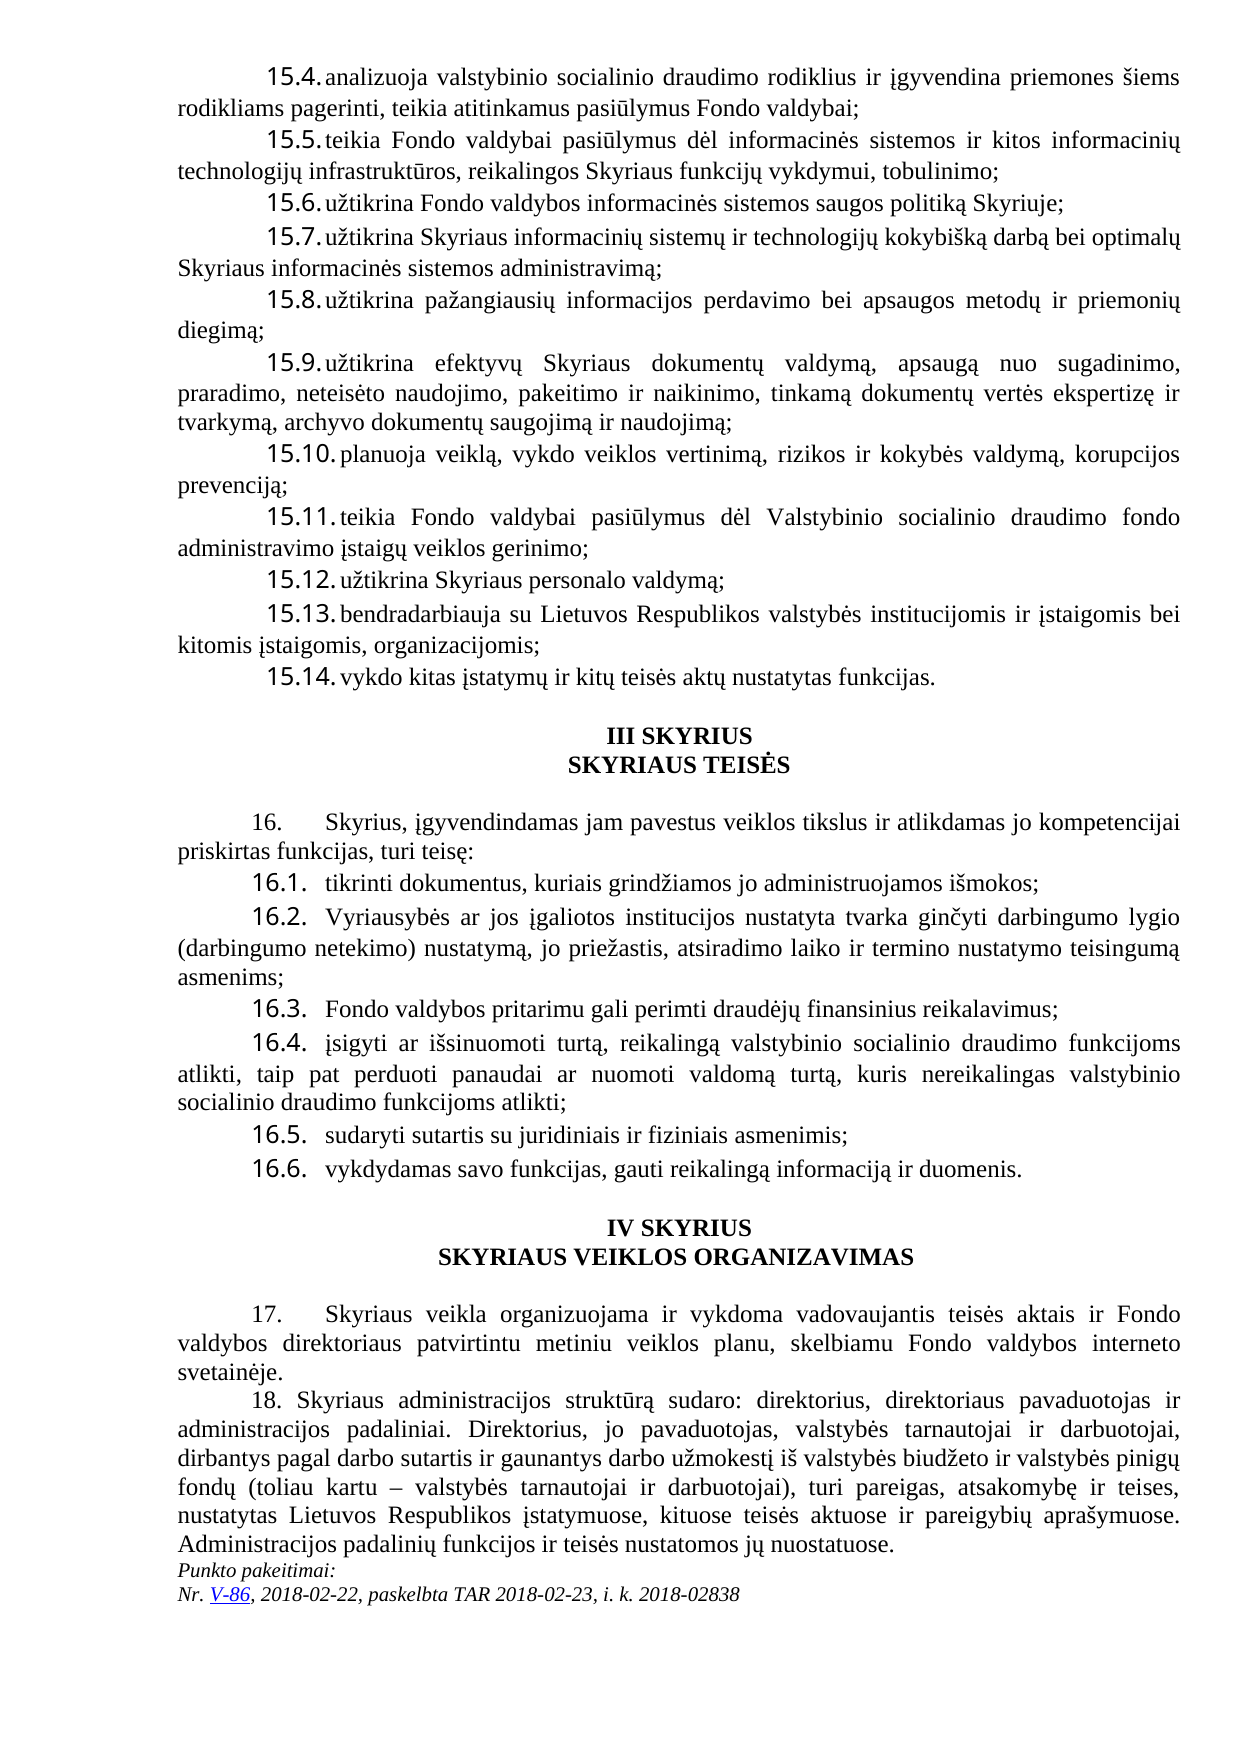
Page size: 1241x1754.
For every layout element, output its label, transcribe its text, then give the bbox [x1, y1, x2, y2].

text 16.2. Vyriausybės ar jos įgaliotos institucijos nustatyta tvarka ginčyti darbingumo lygio (darbingumo netekimo) nustatymą, jo priežastis, atsiradimo laiko ir termino nustatymo teisingumą asmenims; [177, 899, 1181, 991]
text 16.3. Fondo valdybos pritarimu gali perimti draudėjų finansinius reikalavimus; [177, 991, 1181, 1025]
text 16.6. vykdydamas savo funkcijas, gauti reikalingą informaciją ir duomenis. [177, 1150, 1181, 1184]
text Punkto pakeitimai: [177, 1558, 1181, 1582]
text 15.12. užtikrina Skyriaus personalo valdymą; [177, 562, 1181, 596]
text 15.13. bendradarbiauja su Lietuvos Respublikos valstybės institucijomis ir įstaigomis bei kitomis įstaigomis, organizacijomis; [177, 596, 1181, 658]
text 15.14. vykdo kitas įstatymų ir kitų teisės aktų nustatytas funkcijas. [177, 658, 1181, 692]
text 17. Skyriaus veikla organizuojama ir vykdoma vadovaujantis teisės aktais ir Fondo valdybos direktoriaus patvirtintu metiniu veiklos planu, skelbiamu Fondo valdybos interneto svetainėje. [177, 1299, 1181, 1386]
text 16. Skyrius, įgyvendindamas jam pavestus veiklos tikslus ir atlikdamas jo kompetencijai priskirtas funkcijas, turi teisę: [177, 807, 1181, 865]
text 15.9. užtikrina efektyvų Skyriaus dokumentų valdymą, apsaugą nuo sugadinimo, praradimo, neteisėto naudojimo, pakeitimo ir naikinimo, tinkamą dokumentų vertės ekspertizę ir tvarkymą, archyvo dokumentų saugojimą ir naudojimą; [177, 344, 1181, 436]
text IV SKYRIUS [177, 1213, 1181, 1242]
text 15.4. analizuoja valstybinio socialinio draudimo rodiklius ir įgyvendina priemones šiems rodikliams pagerinti, teikia atitinkamus pasiūlymus Fondo valdybai; [177, 59, 1181, 122]
text 15.7. užtikrina Skyriaus informacinių sistemų ir technologijų kokybišką darbą bei optimalų Skyriaus informacinės sistemos administravimą; [177, 219, 1181, 282]
text 15.6. užtikrina Fondo valdybos informacinės sistemos saugos politiką Skyriuje; [177, 185, 1181, 219]
text 18. Skyriaus administracijos struktūrą sudaro: direktorius, direktoriaus pavaduotojas ir administracijos padaliniai. Direktorius, jo pavaduotojas, valstybės tarnautojai ir darbuotojai, dirbantys pagal darbo sutartis ir gaunantys darbo užmokestį iš valstybės biudžeto ir valstybės pinigų fondų (toliau kartu – valstybės tarnautojai ir darbuotojai), turi pareigas, atsakomybę ir teises, nustatytas Lietuvos Respublikos įstatymuose, kituose teisės aktuose ir pareigybių aprašymuose. Administracijos padalinių funkcijos ir teisės nustatomos jų nuostatuose. [177, 1386, 1181, 1558]
text 16.1. tikrinti dokumentus, kuriais grindžiamos jo administruojamos išmokos; [177, 865, 1181, 899]
text 15.8. užtikrina pažangiausių informacijos perdavimo bei apsaugos metodų ir priemonių diegimą; [177, 282, 1181, 344]
text 16.5. sudaryti sutartis su juridiniais ir fiziniais asmenimis; [177, 1116, 1181, 1150]
text 16.4. įsigyti ar išsinuomoti turtą, reikalingą valstybinio socialinio draudimo funkcijoms atlikti, taip pat perduoti panaudai ar nuomoti valdomą turtą, kuris nereikalingas valstybinio socialinio draudimo funkcijoms atlikti; [177, 1025, 1181, 1116]
text SKYRIAUS TEISĖS [177, 750, 1181, 779]
text Nr. V-86, 2018-02-22, paskelbta TAR 2018-02-23, i. k. 2018-02838 [177, 1582, 1181, 1606]
text 15.5. teikia Fondo valdybai pasiūlymus dėl informacinės sistemos ir kitos informacinių technologijų infrastruktūros, reikalingos Skyriaus funkcijų vykdymui, tobulinimo; [177, 122, 1181, 185]
text 15.10. planuoja veiklą, vykdo veiklos vertinimą, rizikos ir kokybės valdymą, korupcijos prevenciją; [177, 436, 1181, 499]
text III SKYRIUS [177, 721, 1181, 750]
text 15.11. teikia Fondo valdybai pasiūlymus dėl Valstybinio socialinio draudimo fondo administravimo įstaigų veiklos gerinimo; [177, 499, 1181, 562]
text SKYRIAUS VEIKLOS ORGANIZAVIMAS [177, 1242, 1181, 1271]
